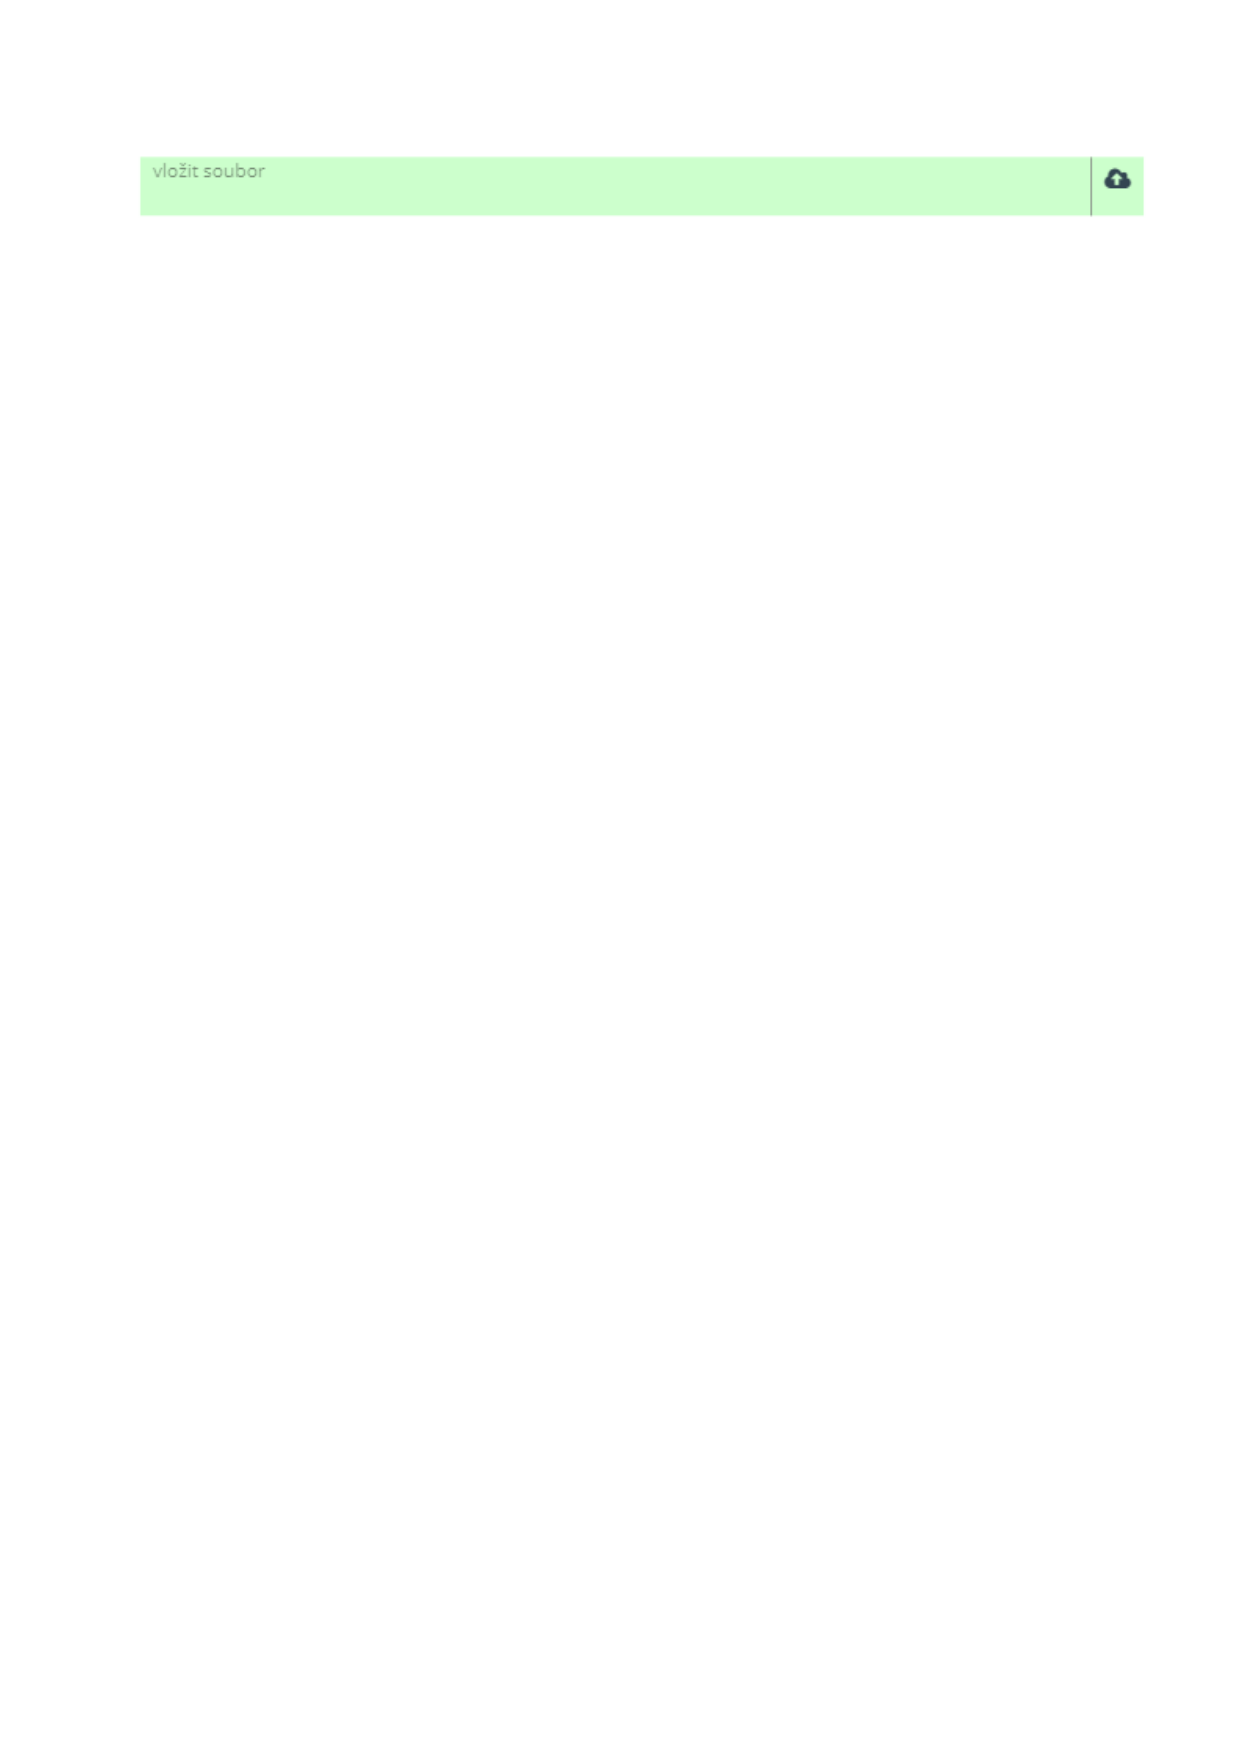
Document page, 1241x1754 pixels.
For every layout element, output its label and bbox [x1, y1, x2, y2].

picture [137, 150, 1158, 225]
